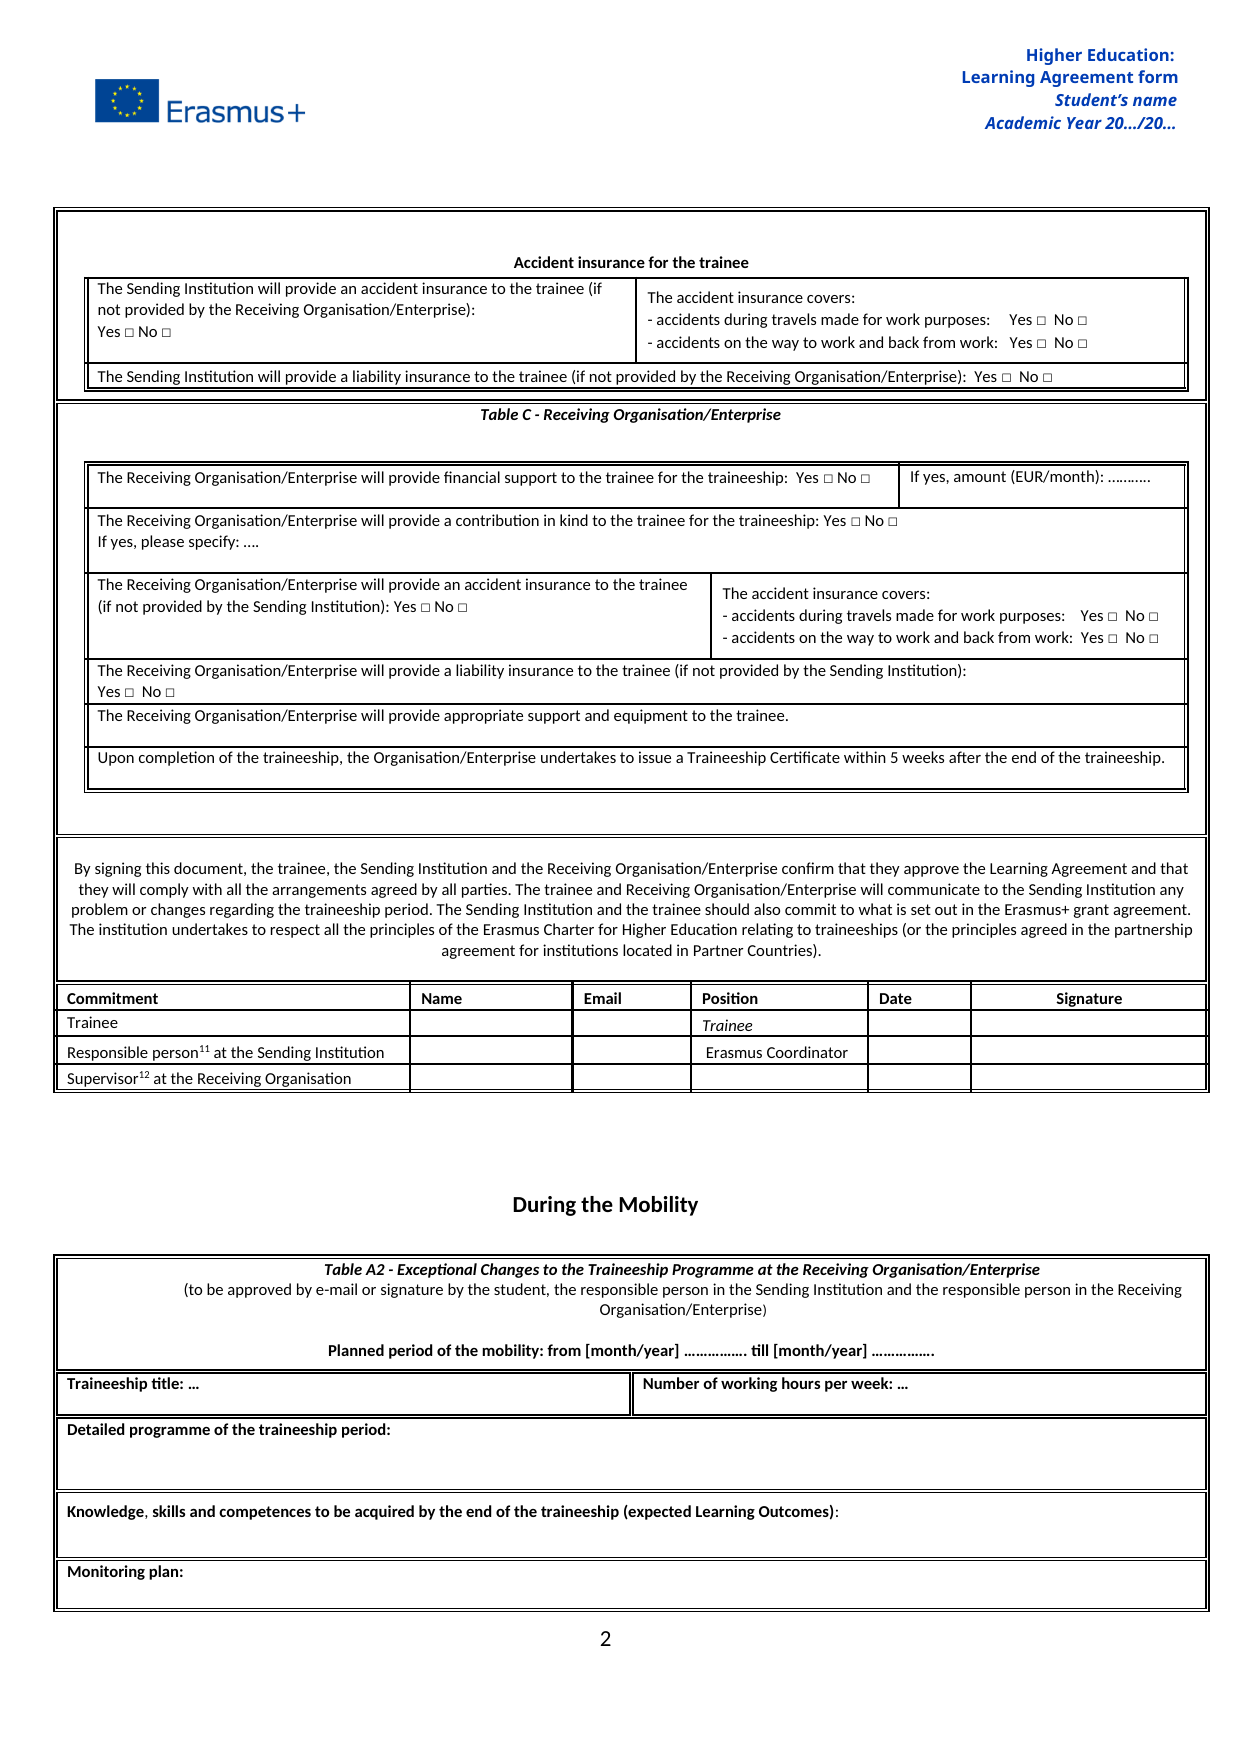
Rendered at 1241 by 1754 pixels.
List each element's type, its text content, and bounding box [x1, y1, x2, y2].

table_cell Traineeship title: … [58, 1374, 629, 1414]
table_cell The accident insurance covers: - accidents during travels made for work purposes: Yes ☐ No ☐ - accidents on the way to work and back from work: Yes ☐ No ☐ [712, 574, 1184, 658]
table_header The Sending Institution will provide an accident insurance to the trainee (if not provided by the Receiving Organisation/Enterprise): Yes ☐ No ☐ [89, 279, 635, 362]
table_cell [869, 1065, 970, 1089]
table_cell [869, 1037, 970, 1062]
table_cell Table C - Receiving Organisation/Enterprise [58, 404, 1205, 833]
table_cell [972, 1037, 1205, 1062]
text During the Mobility [15, 1190, 1196, 1218]
table_header The Receiving Organisation/Enterprise will provide financial support to the trainee for the traineeship: Yes ☐ No ☐ [89, 466, 898, 507]
table_cell Planned period of the mobility: from [month/year] ……………. till [month/year] ……………. [58, 1320, 1205, 1369]
table_cell [411, 1065, 571, 1089]
table_cell By signing this document, the trainee, the Sending Institution and the Receiving Organisation/Enterprise confirm that they approve the Learning Agreement and that they will comply with all the arrangements agreed by all parties. The trainee and Receiving Organisation/Enterprise will communicate to the Sending Institution any problem or changes regarding the traineeship period. The Sending Institution and the trainee should also commit to what is set out in the Erasmus+ grant agreement. The institution undertakes to respect all the principles of the Erasmus Charter for Higher Education relating to traineeships (or the principles agreed in the partnership agreement for institutions located in Partner Countries). [58, 838, 1205, 980]
table_header Accident insurance for the trainee [58, 212, 1205, 399]
table_cell The Receiving Organisation/Enterprise will provide an accident insurance to the trainee (if not provided by the Sending Institution): Yes ☐ No ☐ [89, 574, 710, 658]
table_cell Position [692, 985, 867, 1008]
table_cell Signature [972, 985, 1205, 1008]
table_cell The Receiving Organisation/Enterprise will provide a liability insurance to the trainee (if not provided by the Sending Institution): Yes ☐ No ☐ [89, 660, 1184, 703]
table_cell Knowledge, skills and competences to be acquired by the end of the traineeship (expected Learning Outcomes): [58, 1493, 1205, 1556]
table_cell Email [574, 985, 690, 1008]
table_cell The Sending Institution will provide a liability insurance to the trainee (if not provided by the Receiving Organisation/Enterprise): Yes ☐ No ☐ [89, 364, 1184, 387]
table_cell [574, 1011, 690, 1035]
table_cell Upon completion of the traineeship, the Organisation/Enterprise undertakes to issue a Traineeship Certificate within 5 weeks after the end of the traineeship. [89, 748, 1184, 788]
table_cell The Receiving Organisation/Enterprise will provide a contribution in kind to the trainee for the traineeship: Yes ☐ No ☐ If yes, please specify: …. [89, 509, 1184, 572]
table_cell Trainee [692, 1011, 867, 1035]
table_cell Name [411, 985, 571, 1008]
table_cell Date [869, 985, 970, 1008]
table_header Table A2 - Exceptional Changes to the Traineeship Programme at the Receiving Organisation/Enterprise (to be approved by e-mail or signature by the student, the responsible person in the Sending Institution and the responsible person in the Receiving Organisation/Enterprise) [159, 1259, 1205, 1320]
table_cell [972, 1065, 1205, 1089]
table_cell Commitment [58, 985, 409, 1008]
table_header The accident insurance covers: - accidents during travels made for work purposes: Yes ☐ No ☐ - accidents on the way to work and back from work: Yes ☐ No ☐ [637, 279, 1184, 362]
table_cell Erasmus Coordinator [692, 1037, 867, 1062]
table_cell Trainee [58, 1011, 409, 1035]
table_cell The Receiving Organisation/Enterprise will provide appropriate support and equipment to the trainee. [89, 705, 1184, 746]
table_cell [869, 1011, 970, 1035]
table_header [58, 1259, 159, 1320]
table_cell [574, 1065, 690, 1089]
table_cell Supervisor at the Receiving Organisation [58, 1065, 409, 1089]
table_cell [692, 1065, 867, 1089]
table_cell [574, 1037, 690, 1062]
table_cell [972, 1011, 1205, 1035]
table_cell Monitoring plan: [58, 1561, 1205, 1608]
table_cell Detailed programme of the traineeship period: [58, 1419, 1205, 1489]
table_header If yes, amount (EUR/month): ……….. [900, 466, 1184, 507]
table_cell Responsible person at the Sending Institution [58, 1037, 409, 1062]
table_cell [411, 1037, 571, 1062]
table_cell [411, 1011, 571, 1035]
table_cell Number of working hours per week: … [634, 1374, 1205, 1414]
